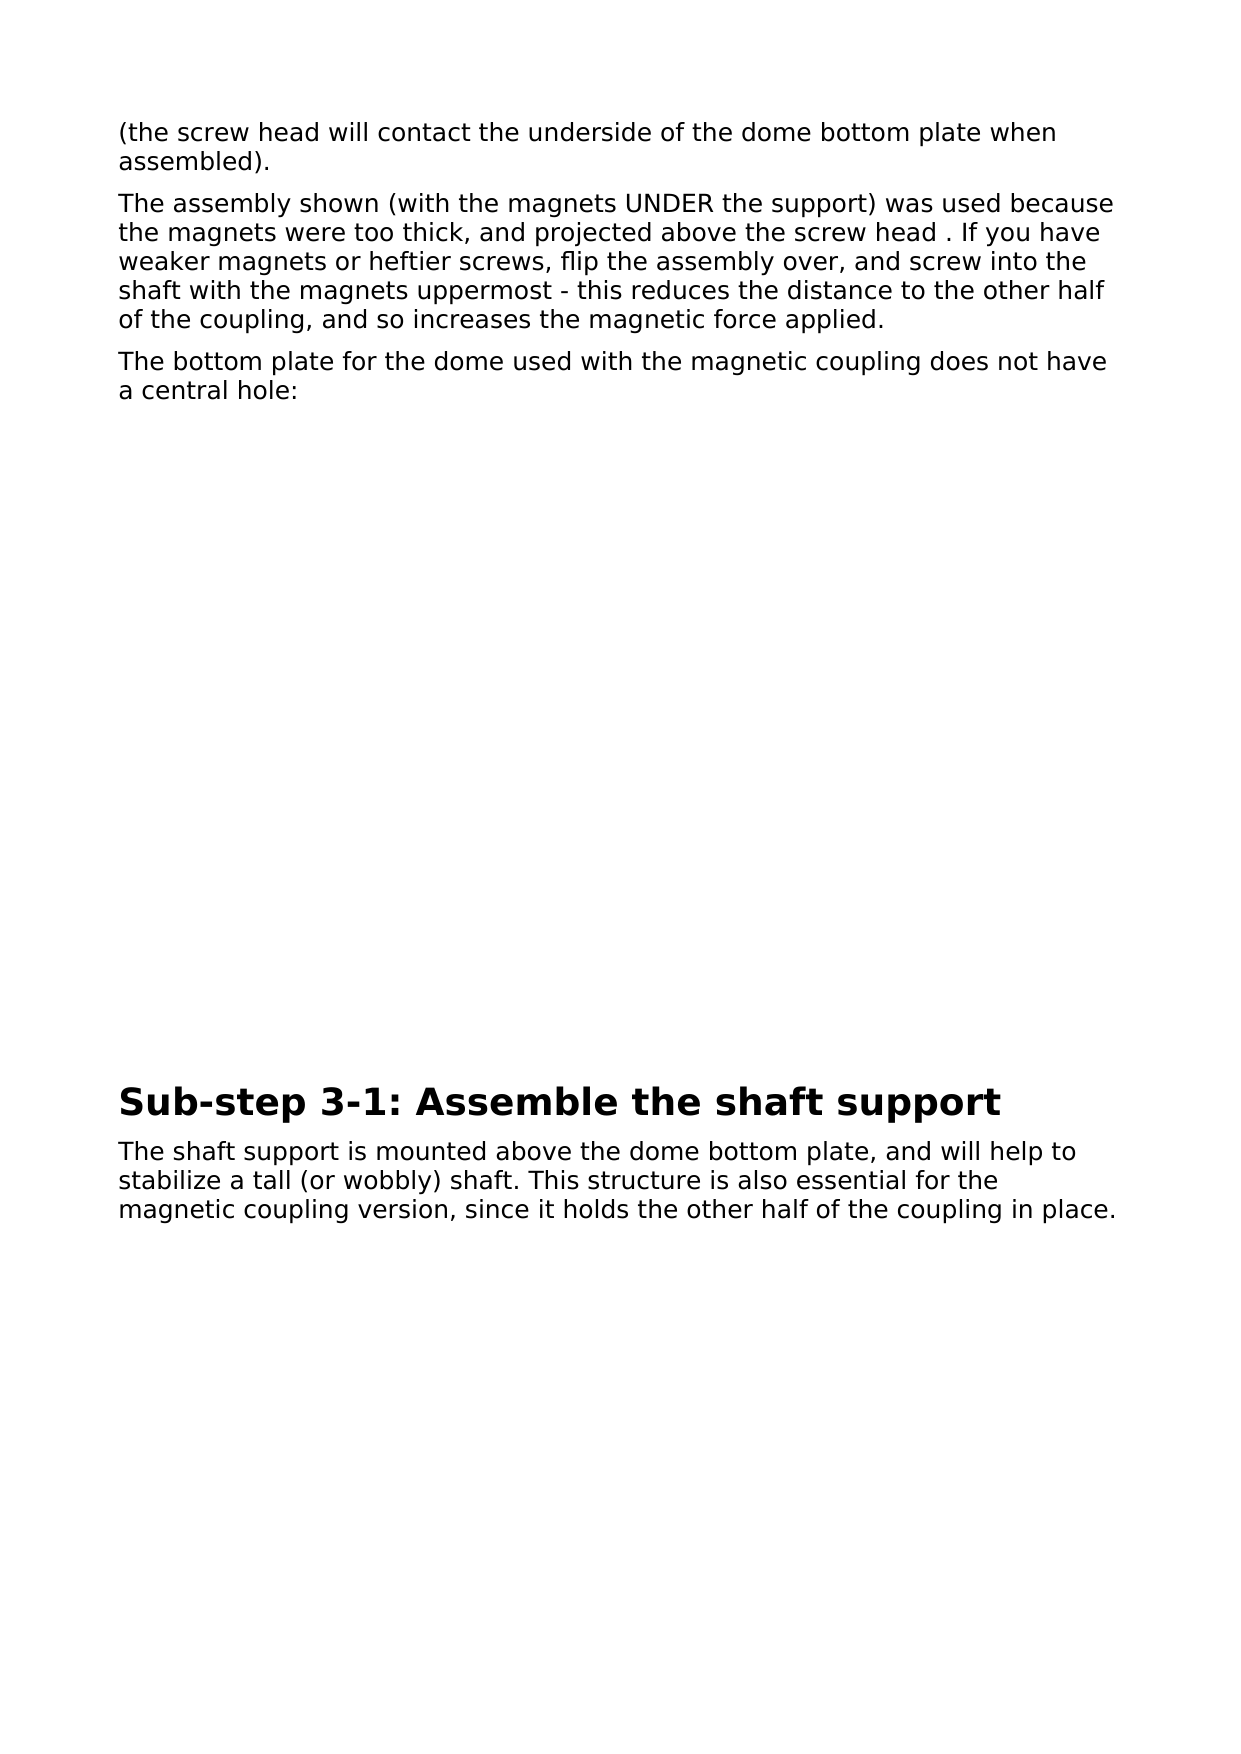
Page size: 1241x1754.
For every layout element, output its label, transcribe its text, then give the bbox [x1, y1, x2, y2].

text (the screw head will contact the underside of the dome bottom plate when assembled). [118, 118, 1122, 176]
text The shaft support is mounted above the dome bottom plate, and will help to stabilize a tall (or wobbly) shaft. This structure is also essential for the magnetic coupling version, since it holds the other half of the coupling in place. [118, 1137, 1122, 1224]
text The assembly shown (with the magnets UNDER the support) was used because the magnets were too thick, and projected above the screw head . If you have weaker magnets or heftier screws, flip the assembly over, and screw into the shaft with the magnets uppermost - this reduces the distance to the other half of the coupling, and so increases the magnetic force applied. [118, 189, 1122, 335]
text The bottom plate for the dome used with the magnetic coupling does not have a central hole: [118, 347, 1122, 406]
subtitle Sub-step 3-1: Assemble the shaft support [118, 1081, 1122, 1124]
